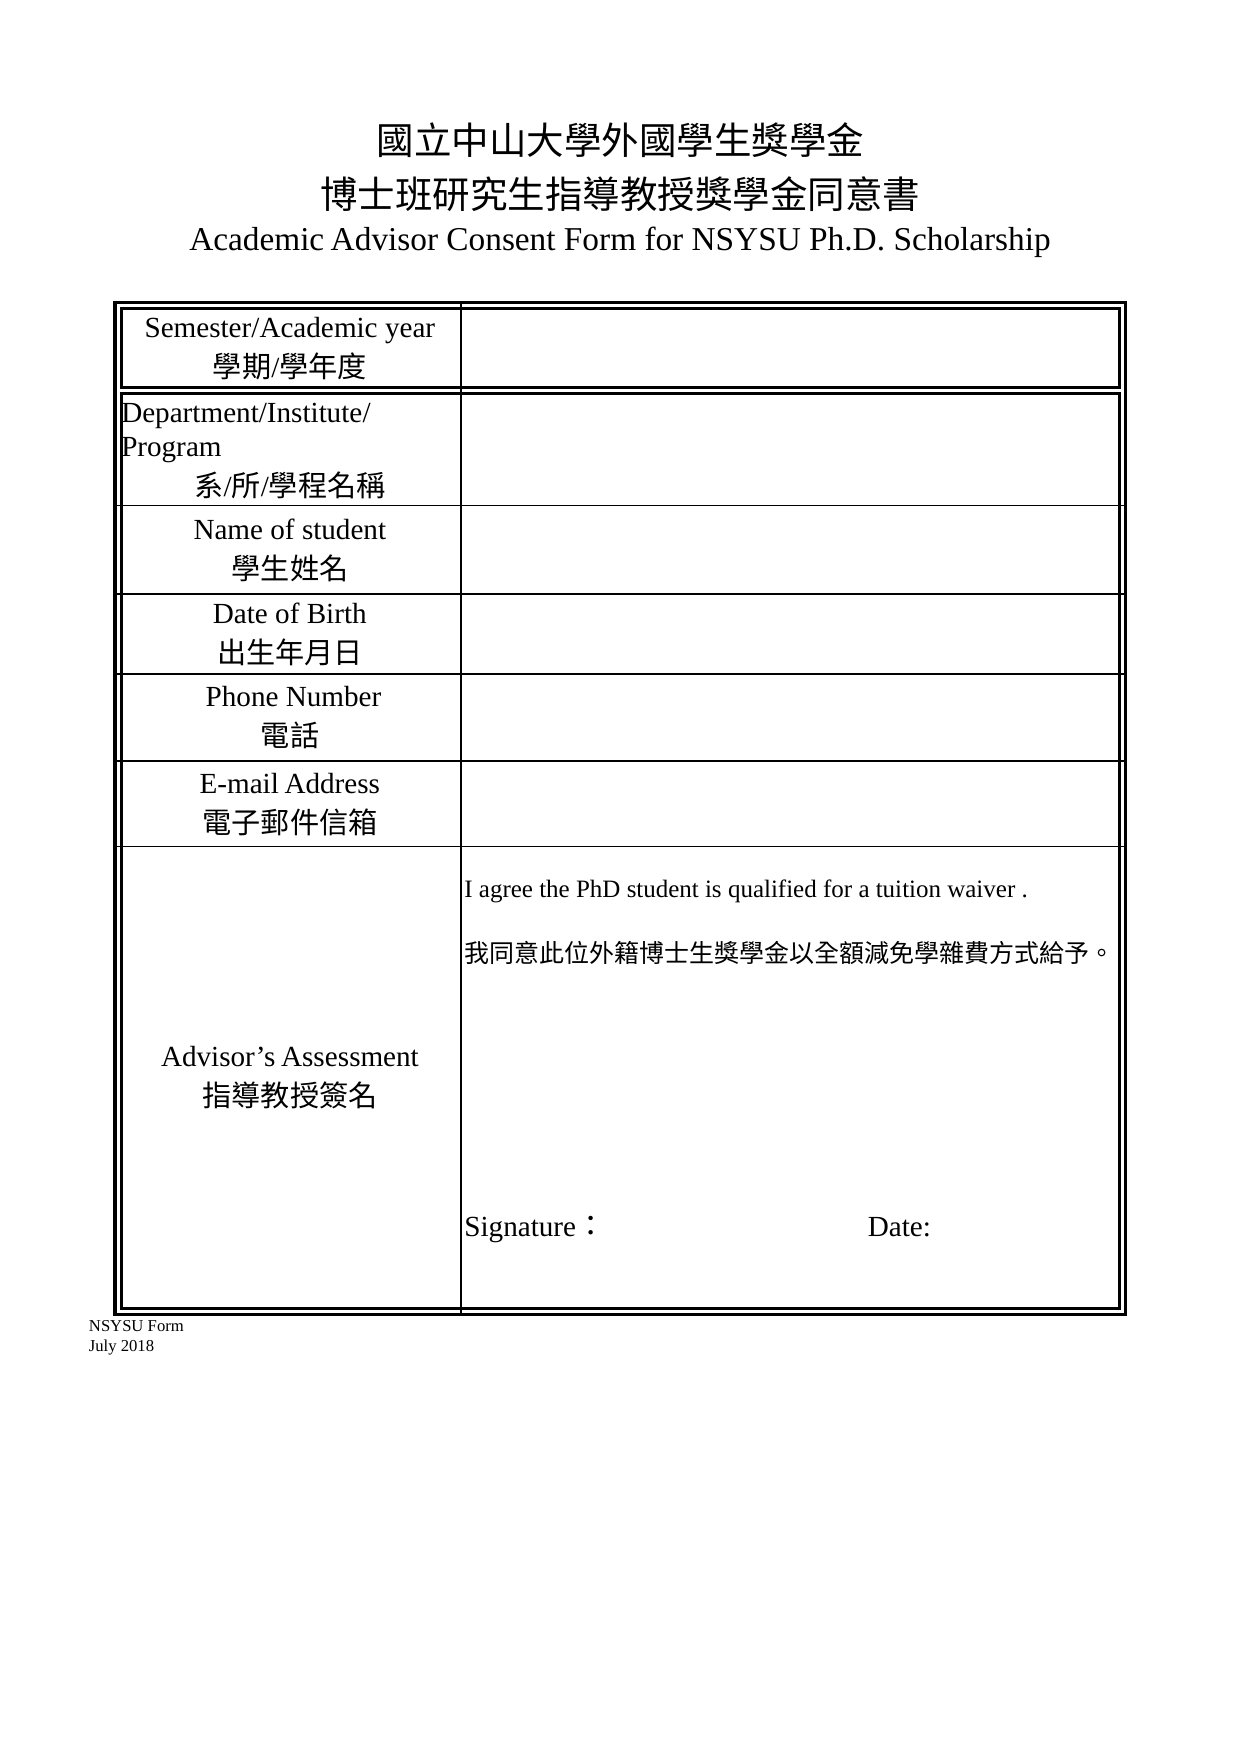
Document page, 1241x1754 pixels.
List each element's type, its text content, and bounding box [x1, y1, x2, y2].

text 國立中山大學外國學生獎學金 [118, 111, 1122, 165]
text Academic Advisor Consent Form for NSYSU Ph.D. Scholarship [118, 219, 1122, 257]
table_cell [462, 595, 1118, 673]
table_cell Advisor’s Assessment 指導教授簽名 [123, 847, 460, 1307]
table_cell Date of Birth 出生年月日 [123, 595, 460, 673]
table_cell Phone Number 電話 [123, 675, 460, 760]
table_cell [462, 395, 1118, 504]
text July 2018 [89, 1335, 1064, 1354]
table_cell Department/Institute/Program 系/所/學程名稱 [118, 386, 460, 504]
text NSYSU Form [89, 1316, 1064, 1335]
table_cell Name of student 學生姓名 [123, 506, 460, 593]
table_header [462, 304, 1122, 386]
table_cell [462, 762, 1118, 846]
table_cell [462, 506, 1118, 593]
text 博士班研究生指導教授獎學金同意書 [118, 165, 1122, 219]
table_cell E-mail Address 電子郵件信箱 [123, 762, 460, 846]
table_header Semester/Academic year 學期/學年度 [118, 304, 460, 386]
table_cell I agree the PhD student is qualified for a tuition waiver . 我同意此位外籍博士生獎學金以全額減免學雜費方式給予。 Signature： Date: [462, 847, 1118, 1307]
table_cell [462, 386, 1122, 504]
table_cell [462, 675, 1118, 760]
table_header [462, 310, 1118, 386]
